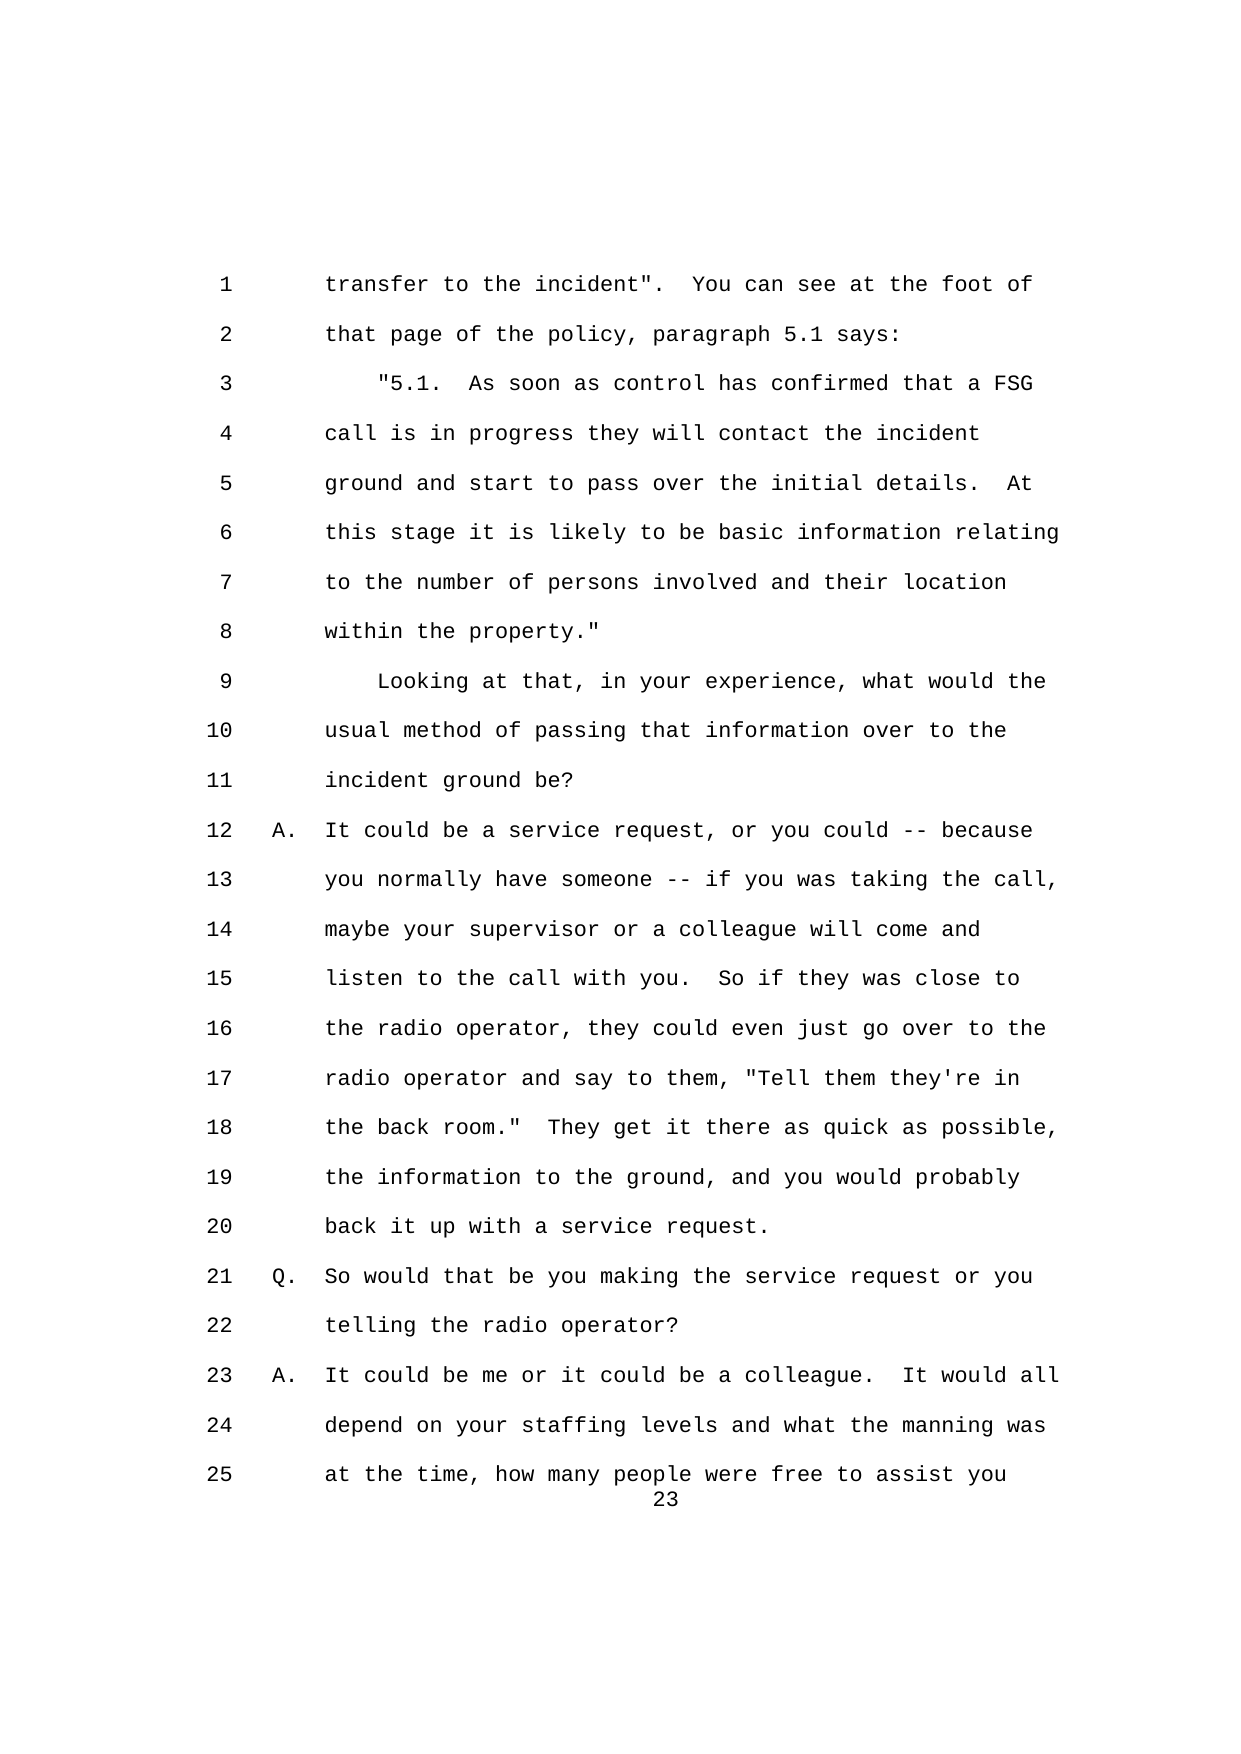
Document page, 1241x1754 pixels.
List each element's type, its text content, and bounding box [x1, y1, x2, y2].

text 8 within the property." [75, 620, 1165, 645]
text 11 incident ground be? [75, 769, 1165, 794]
text 17 radio operator and say to them, "Tell them they're in [75, 1067, 1165, 1091]
text 10 usual method of passing that information over to the [75, 719, 1165, 744]
text 1 transfer to the incident". You can see at the foot of [75, 273, 1165, 298]
text 9 Looking at that, in your experience, what would the [75, 670, 1165, 695]
text 23 [75, 1488, 1165, 1513]
text 14 maybe your supervisor or a colleague will come and [75, 918, 1165, 943]
text 24 depend on your staffing levels and what the manning was [75, 1414, 1165, 1438]
text 23 A. It could be me or it could be a colleague. It would all [75, 1364, 1165, 1389]
text 7 to the number of persons involved and their location [75, 571, 1165, 596]
text 3 "5.1. As soon as control has confirmed that a FSG [75, 372, 1165, 397]
text 18 the back room." They get it there as quick as possible, [75, 1116, 1165, 1141]
text 4 call is in progress they will contact the incident [75, 422, 1165, 447]
text 5 ground and start to pass over the initial details. At [75, 472, 1165, 496]
text 25 at the time, how many people were free to assist you [75, 1463, 1165, 1488]
text 19 the information to the ground, and you would probably [75, 1166, 1165, 1191]
text 16 the radio operator, they could even just go over to the [75, 1017, 1165, 1042]
text 6 this stage it is likely to be basic information relating [75, 521, 1165, 546]
text 22 telling the radio operator? [75, 1314, 1165, 1339]
text 20 back it up with a service request. [75, 1215, 1165, 1240]
text 13 you normally have someone -- if you was taking the call, [75, 868, 1165, 893]
text 2 that page of the policy, paragraph 5.1 says: [75, 323, 1165, 348]
text 15 listen to the call with you. So if they was close to [75, 967, 1165, 992]
text 21 Q. So would that be you making the service request or you [75, 1265, 1165, 1290]
text 12 A. It could be a service request, or you could -- because [75, 819, 1165, 843]
